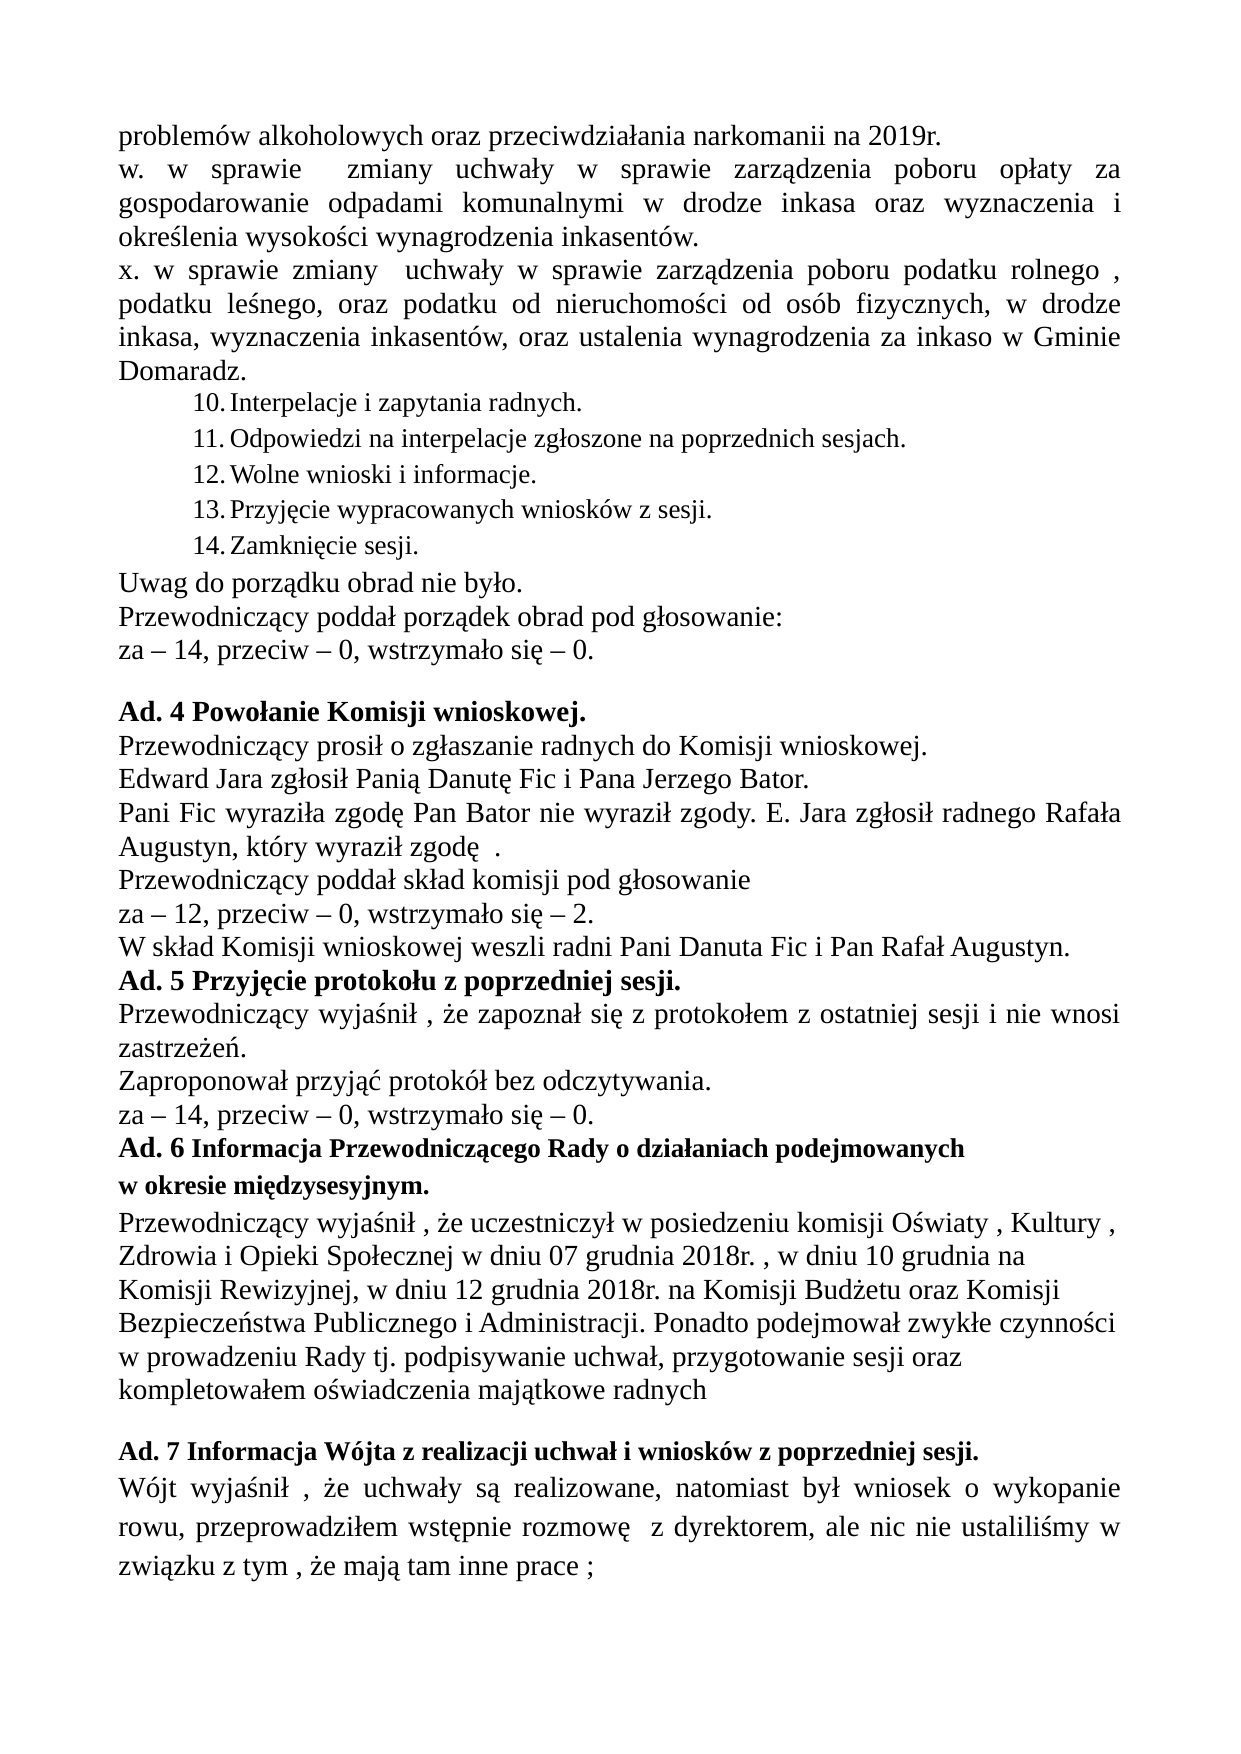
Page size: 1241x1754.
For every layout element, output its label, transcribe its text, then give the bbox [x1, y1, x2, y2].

text Przewodniczący wyjaśnił , że zapoznał się z protokołem z ostatniej sesji i nie wnosi zastrzeżeń. [118, 996, 1122, 1063]
list Wolne wnioski i informacje. [192, 458, 1122, 489]
text za – 14, przeciw – 0, wstrzymało się – 0. [118, 1097, 1122, 1131]
text Zaproponował przyjąć protokół bez odczytywania. [118, 1063, 1122, 1097]
list Przyjęcie wypracowanych wniosków z sesji. [192, 494, 1122, 525]
text Wójt wyjaśnił , że uchwały są realizowane, natomiast był wniosek o wykopanie rowu, przeprowadziłem wstępnie rozmowę z dyrektorem, ale nic nie ustaliliśmy w związku z tym , że mają tam inne prace ; [118, 1471, 1122, 1581]
text Pani Fic wyraziła zgodę Pan Bator nie wyraził zgody. E. Jara zgłosił radnego Rafała Augustyn, który wyraził zgodę . [118, 795, 1122, 862]
text za – 14, przeciw – 0, wstrzymało się – 0. [118, 632, 1122, 666]
text Uwag do porządku obrad nie było. [118, 565, 1122, 599]
list Odpowiedzi na interpelacje zgłoszone na poprzednich sesjach. [192, 422, 1122, 453]
text x. w sprawie zmiany uchwały w sprawie zarządzenia poboru podatku rolnego , podatku leśnego, oraz podatku od nieruchomości od osób fizycznych, w drodze inkasa, wyznaczenia inkasentów, oraz ustalenia wynagrodzenia za inkaso w Gminie Domaradz. [118, 252, 1122, 386]
text Ad. 4 Powołanie Komisji wnioskowej. [118, 694, 1122, 728]
text Przewodniczący prosił o zgłaszanie radnych do Komisji wnioskowej. [118, 728, 1122, 762]
text Ad. 5 Przyjęcie protokołu z poprzedniej sesji. [118, 963, 1122, 996]
text za – 12, przeciw – 0, wstrzymało się – 2. [118, 896, 1122, 929]
text problemów alkoholowych oraz przeciwdziałania narkomanii na 2019r. [118, 118, 1122, 152]
text Ad. 7 Informacja Wójta z realizacji uchwał i wniosków z poprzedniej sesji. [118, 1435, 1122, 1466]
list Zamknięcie sesji. [192, 529, 1122, 561]
text w okresie międzysesyjnym. [118, 1169, 1122, 1200]
list Interpelacje i zapytania radnych. [192, 386, 1122, 418]
text Edward Jara zgłosił Panią Danutę Fic i Pana Jerzego Bator. [118, 762, 1122, 795]
text Przewodniczący wyjaśnił , że uczestniczył w posiedzeniu komisji Oświaty , Kultury , Zdrowia i Opieki Społecznej w dniu 07 grudnia 2018r. , w dniu 10 grudnia na Komisji Rewizyjnej, w dniu 12 grudnia 2018r. na Komisji Budżetu oraz Komisji Bezpieczeństwa Publicznego i Administracji. Ponadto podejmował zwykłe czynności w prowadzeniu Rady tj. podpisywanie uchwał, przygotowanie sesji oraz kompletowałem oświadczenia majątkowe radnych [118, 1205, 1122, 1406]
text Ad. 6 Informacja Przewodniczącego Rady o działaniach podejmowanych [118, 1131, 1122, 1164]
text Przewodniczący poddał skład komisji pod głosowanie [118, 862, 1122, 896]
text Przewodniczący poddał porządek obrad pod głosowanie: [118, 599, 1122, 632]
text w. w sprawie zmiany uchwały w sprawie zarządzenia poboru opłaty za gospodarowanie odpadami komunalnymi w drodze inkasa oraz wyznaczenia i określenia wysokości wynagrodzenia inkasentów. [118, 152, 1122, 252]
text W skład Komisji wnioskowej weszli radni Pani Danuta Fic i Pan Rafał Augustyn. [118, 929, 1122, 963]
